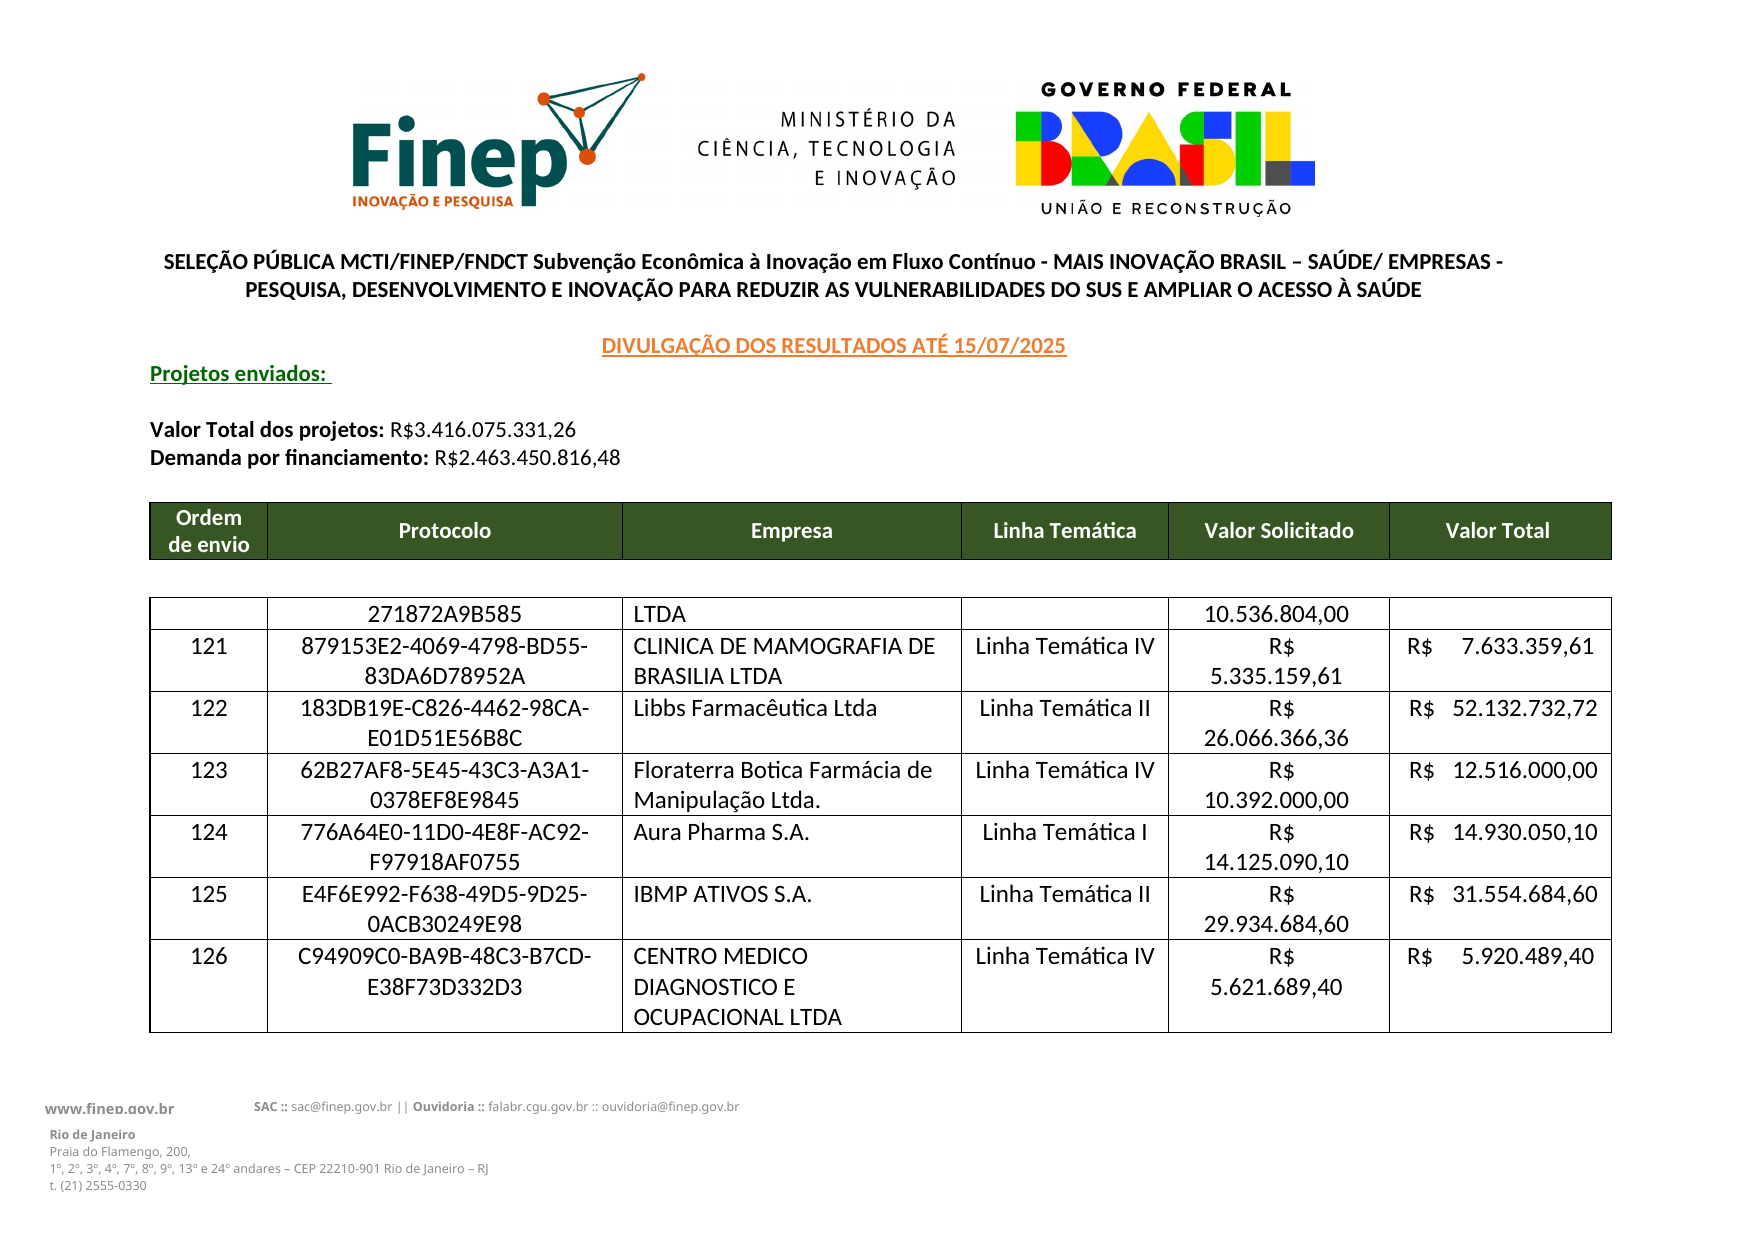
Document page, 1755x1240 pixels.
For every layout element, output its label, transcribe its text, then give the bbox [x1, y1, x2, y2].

table_cell 62B27AF8-5E45-43C3-A3A1-0378EF8E9845 [268, 754, 622, 815]
table_cell C94909C0-BA9B-48C3-B7CD-E38F73D332D3 [268, 940, 622, 1032]
table_cell 10.536.804,00 [1169, 598, 1389, 629]
table_cell Aura Pharma S.A. [623, 816, 961, 877]
table_cell [151, 598, 267, 629]
table_cell R$ 26.066.366,36 [1169, 692, 1389, 753]
table_cell 183DB19E-C826-4462-98CA-E01D51E56B8C [268, 692, 622, 753]
table_cell Linha Temática II [962, 692, 1168, 753]
table_cell R$ 10.392.000,00 [1169, 754, 1389, 815]
table_cell IBMP ATIVOS S.A. [623, 878, 961, 939]
table_cell R$ 29.934.684,60 [1169, 878, 1389, 939]
table_cell 125 [151, 878, 267, 939]
table_cell R$ 14.125.090,10 [1169, 816, 1389, 877]
table_cell CENTRO MEDICO DIAGNOSTICO E OCUPACIONAL LTDA [623, 940, 961, 1032]
table_cell E4F6E992-F638-49D5-9D25-0ACB30249E98 [268, 878, 622, 939]
table_cell [962, 598, 1168, 629]
table_cell Libbs Farmacêutica Ltda [623, 692, 961, 753]
table_cell [1390, 598, 1611, 629]
table_cell R$ 31.554.684,60 [1390, 878, 1611, 939]
table_cell 122 [151, 692, 267, 753]
table_cell Linha Temática IV [962, 940, 1168, 1032]
table_cell Linha Temática II [962, 878, 1168, 939]
table_cell Floraterra Botica Farmácia de Manipulação Ltda. [623, 754, 961, 815]
table_cell 123 [151, 754, 267, 815]
table_cell 126 [151, 940, 267, 1032]
table_cell R$ 7.633.359,61 [1390, 630, 1611, 691]
table_cell Linha Temática I [962, 816, 1168, 877]
table_cell Linha Temática IV [962, 754, 1168, 815]
table_cell R$ 52.132.732,72 [1390, 692, 1611, 753]
table_cell R$ 12.516.000,00 [1390, 754, 1611, 815]
table_cell Linha Temática IV [962, 630, 1168, 691]
table_cell R$ 5.335.159,61 [1169, 630, 1389, 691]
table_cell 879153E2-4069-4798-BD55-83DA6D78952A [268, 630, 622, 691]
table_cell 776A64E0-11D0-4E8F-AC92-F97918AF0755 [268, 816, 622, 877]
table_cell 121 [151, 630, 267, 691]
table_cell 124 [151, 816, 267, 877]
table_cell 271872A9B585 [268, 598, 622, 629]
table_cell CLINICA DE MAMOGRAFIA DE BRASILIA LTDA [623, 630, 961, 691]
table_cell R$ 5.920.489,40 [1390, 940, 1611, 1032]
table_cell R$ 14.930.050,10 [1390, 816, 1611, 877]
table_cell LTDA [623, 598, 961, 629]
table_cell R$ 5.621.689,40 [1169, 940, 1389, 1032]
